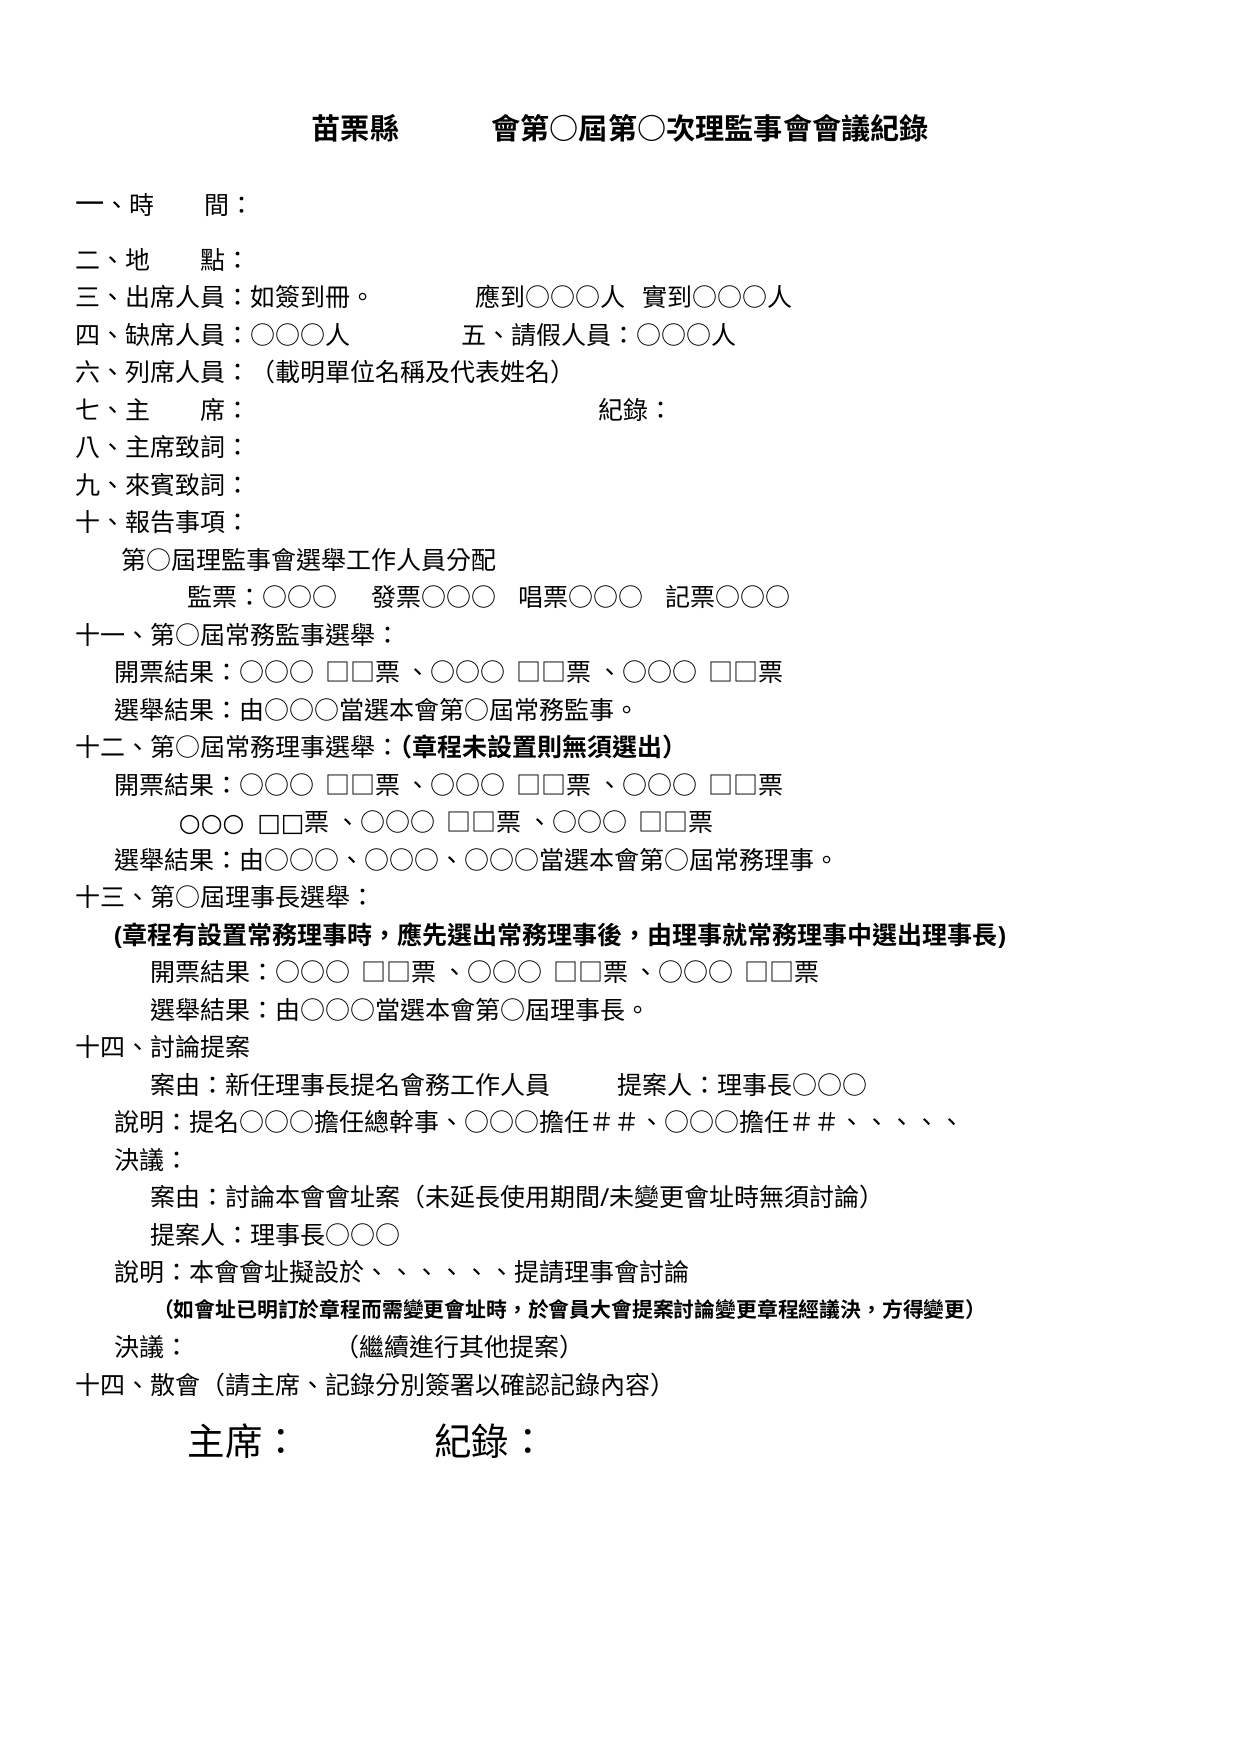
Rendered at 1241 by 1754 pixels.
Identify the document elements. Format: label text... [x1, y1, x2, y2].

text 十三、第○屆理事長選舉： [75, 877, 1165, 914]
text 說明：本會會址擬設於、、、、、、提請理事會討論 [75, 1252, 1165, 1289]
text （如會址已明訂於章程而需變更會址時，於會員大會提案討論變更章程經議決，方得變更） [75, 1289, 1165, 1327]
text 苗栗縣 會第○屆第○次理監事會會議紀錄 [75, 89, 1165, 164]
text 第○屆理監事會選舉工作人員分配 [96, 539, 1165, 577]
text 三、出席人員：如簽到冊。 應到○○○人 實到○○○人 [75, 277, 1165, 314]
text 九、來賓致詞： [75, 464, 1165, 502]
text 八、主席致詞： [75, 427, 1165, 464]
text 開票結果：○○○ □□票 、○○○ □□票 、○○○ □□票 [75, 952, 1165, 989]
text 四、缺席人員：○○○人 五、請假人員：○○○人 [75, 314, 1165, 352]
text 十四、討論提案 [75, 1027, 1165, 1064]
text 案由：討論本會會址案（未延長使用期間/未變更會址時無須討論） [75, 1177, 1165, 1214]
text 十四、散會（請主席、記錄分別簽署以確認記錄內容） [75, 1364, 1165, 1402]
text 十一、第○屆常務監事選舉： [75, 614, 1165, 652]
text 六、列席人員：（載明單位名稱及代表姓名） [75, 352, 1165, 389]
text 七、主 席： 紀錄： [75, 389, 1165, 427]
text 選舉結果：由○○○當選本會第○屆常務監事。 [75, 689, 1165, 727]
text 選舉結果：由○○○當選本會第○屆理事長。 [75, 989, 1165, 1027]
text 二、地 點： [75, 239, 1165, 277]
text 監票：○○○ 發票○○○ 唱票○○○ 記票○○○ [187, 577, 1165, 614]
text 開票結果：○○○ □□票 、○○○ □□票 、○○○ □□票 [75, 652, 1165, 689]
text 決議： （繼續進行其他提案） [75, 1327, 1165, 1364]
text 一、時 間： [75, 164, 1165, 239]
text 選舉結果：由○○○、○○○、○○○當選本會第○屆常務理事。 [75, 839, 1165, 877]
text 十、報告事項： [75, 502, 1165, 539]
text 提案人：理事長○○○ [75, 1214, 1165, 1252]
text 開票結果：○○○ □□票 、○○○ □□票 、○○○ □□票 [75, 764, 1165, 802]
text (章程有設置常務理事時，應先選出常務理事後，由理事就常務理事中選出理事長) [75, 914, 1165, 952]
text 案由：新任理事長提名會務工作人員 提案人：理事長○○○ [75, 1064, 1165, 1102]
text 說明：提名○○○擔任總幹事、○○○擔任＃＃、○○○擔任＃＃、、、、、 [75, 1102, 1165, 1139]
text 決議： [75, 1139, 1165, 1177]
text ○○○ □□票 、○○○ □□票 、○○○ □□票 [75, 802, 1165, 839]
text 主席： 紀錄： [75, 1402, 1165, 1477]
text 十二、第○屆常務理事選舉：（章程未設置則無須選出） [75, 727, 1165, 764]
